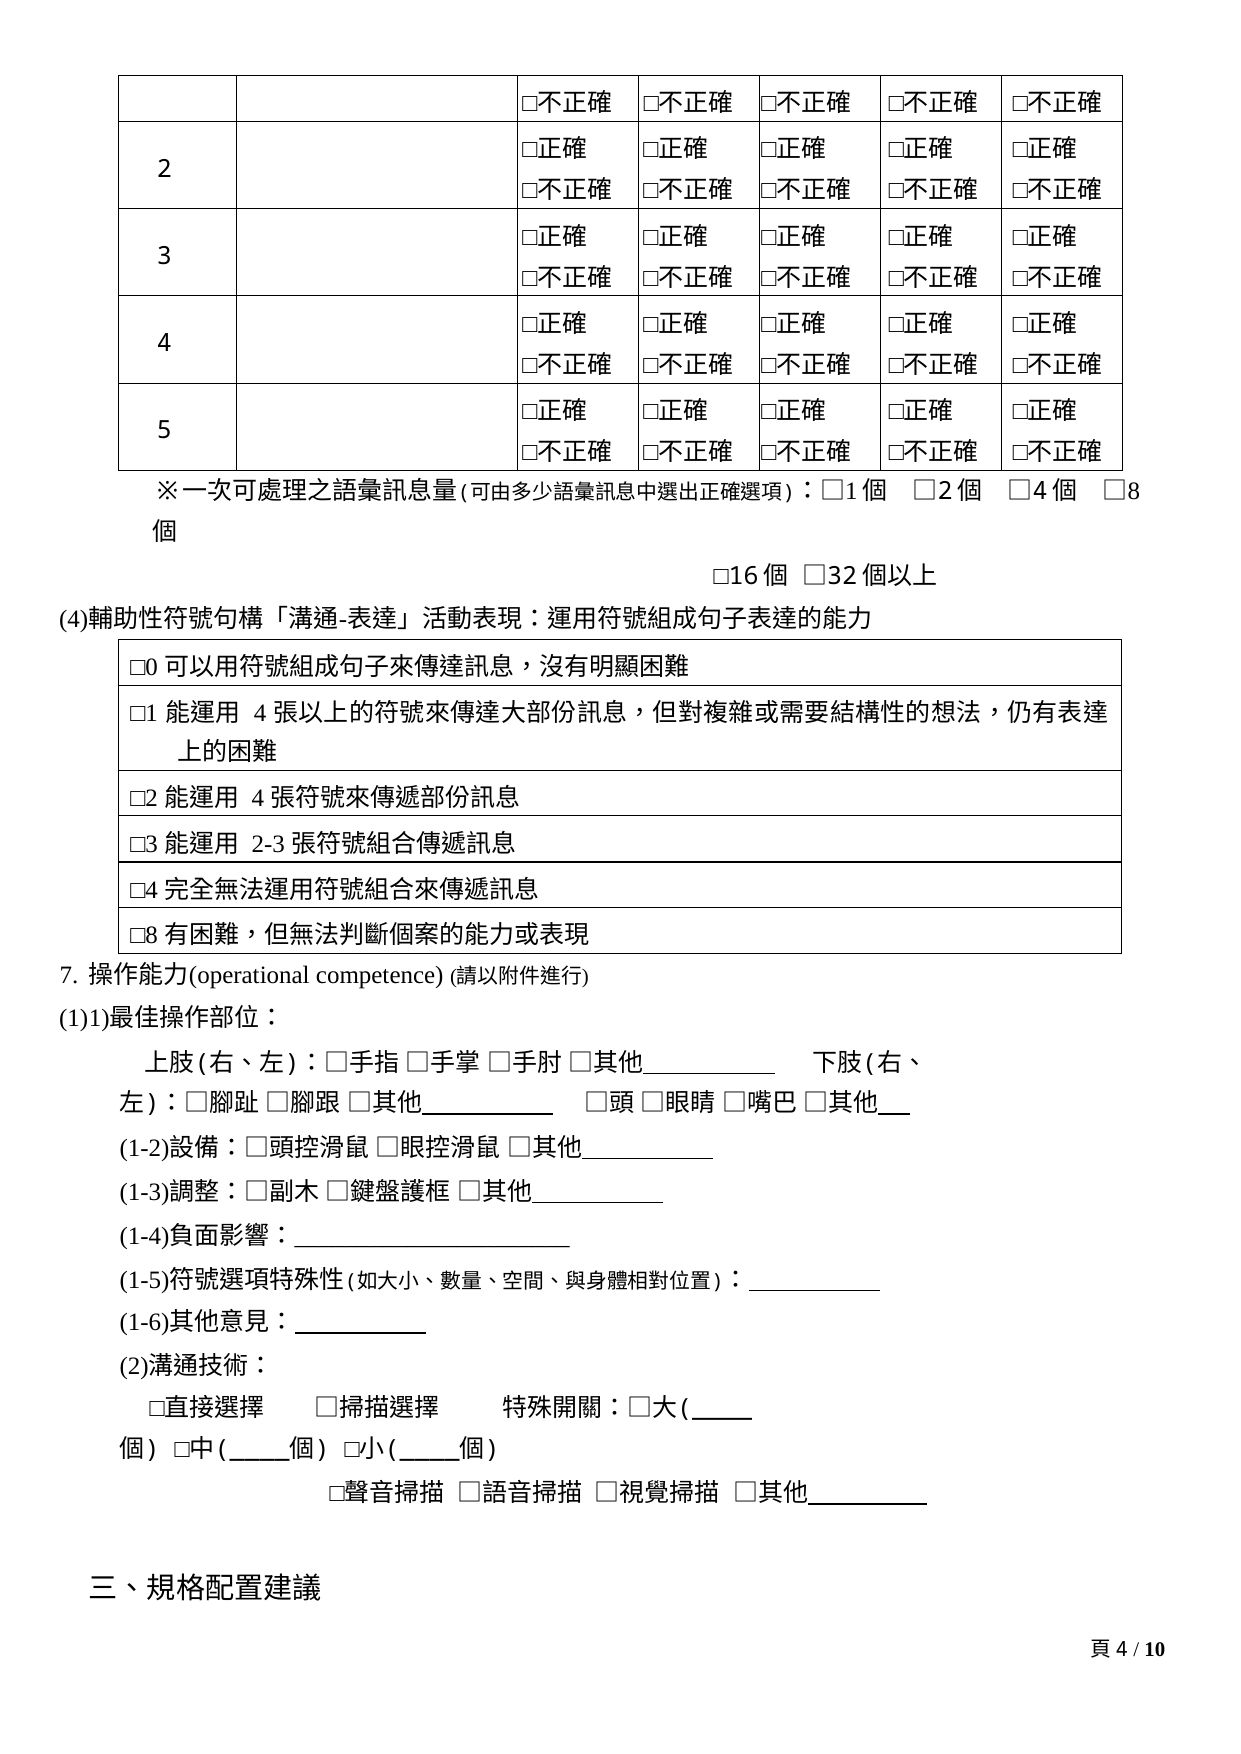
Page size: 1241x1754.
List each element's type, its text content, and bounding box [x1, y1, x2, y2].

table_cell 5 [119, 384, 236, 470]
table_cell □正確 □不正確 [639, 209, 759, 295]
text (2)溝通技術： [119, 1346, 1152, 1382]
table_cell □正確 □不正確 [639, 296, 759, 383]
text 三、規格配置建議 [88, 1564, 1060, 1607]
table_cell [237, 296, 517, 383]
table_cell □1 能運用 4 張以上的符號來傳達大部份訊息，但對複雜或需要結構性的想法，仍有表達上的困難 [119, 686, 1121, 769]
table_cell □正確 □不正確 [639, 384, 759, 470]
table_cell □正確 □不正確 [518, 296, 638, 383]
table_cell □8 有困難，但無法判斷個案的能力或表現 [119, 908, 1121, 953]
table_cell □正確 □不正確 [639, 122, 759, 208]
table_cell □正確 □不正確 [1002, 209, 1122, 295]
table_cell □4 完全無法運用符號組合來傳遞訊息 [119, 863, 1121, 907]
list 輔助性符號句構「溝通-表達」活動表現：運用符號組成句子表達的能力 [59, 598, 1152, 634]
text □直接選擇 □掃描選擇 特殊開關：□大(____個) □中(____個) □小(____個) [119, 1388, 768, 1464]
table_cell □正確 □不正確 [1002, 384, 1122, 470]
table_cell □2 能運用 4 張符號來傳遞部份訊息 [119, 771, 1121, 815]
table_cell □3 能運用 2-3 張符號組合傳遞訊息 [119, 816, 1121, 861]
table_cell 3 [119, 209, 236, 295]
table_cell [237, 122, 517, 208]
table_cell □不正確 [760, 76, 880, 121]
table_cell □正確 □不正確 [760, 384, 880, 470]
list 操作能力(operational competence) (請以附件進行) [59, 954, 1152, 991]
table_cell □不正確 [518, 76, 638, 121]
table_cell [237, 76, 517, 121]
table_cell □正確 □不正確 [760, 122, 880, 208]
table_cell □不正確 [639, 76, 759, 121]
text ※一次可處理之語彙訊息量(可由多少語彙訊息中選出正確選項)：□1個 □2個 □4個 □8個 [152, 471, 1152, 548]
table_cell □正確 □不正確 [518, 122, 638, 208]
table_cell □正確 □不正確 [881, 122, 1001, 208]
table_cell [237, 209, 517, 295]
table_header □0 可以用符號組成句子來傳達訊息，沒有明顯困難 [119, 640, 1121, 685]
text 上肢(右、左)：□手指 □手掌 □手肘 □其他 下肢(右、左)：□腳趾 □腳跟 □其他 □頭 □眼睛 □嘴巴 □其他 [119, 1042, 912, 1119]
table_cell □正確 □不正確 [518, 384, 638, 470]
table_cell □正確 □不正確 [760, 296, 880, 383]
text (1-5)符號選項特殊性(如大小、數量、空間、與身體相對位置)： [119, 1259, 1152, 1295]
table_cell □正確 □不正確 [1002, 296, 1122, 383]
text □16個 □32個以上 [89, 556, 1024, 592]
table_cell □正確 □不正確 [1002, 122, 1122, 208]
table_cell 4 [119, 296, 236, 383]
table_cell □正確 □不正確 [518, 209, 638, 295]
table_cell □不正確 [881, 76, 1001, 121]
table_cell [119, 76, 236, 121]
table_cell □正確 □不正確 [881, 296, 1001, 383]
text (1-6)其他意見： [119, 1302, 1152, 1338]
table_cell □正確 □不正確 [760, 209, 880, 295]
text □聲音掃描 □語音掃描 □視覺掃描 □其他 [119, 1473, 1152, 1509]
table_cell □不正確 [1002, 76, 1122, 121]
text (1-4)負面影響：______________________ [119, 1216, 1152, 1252]
text (1-3)調整：□副木 □鍵盤護框 □其他 [119, 1171, 1152, 1207]
table_cell 2 [119, 122, 236, 208]
table_cell □正確 □不正確 [881, 384, 1001, 470]
table_cell □正確 □不正確 [881, 209, 1001, 295]
list 1)最佳操作部位： [59, 998, 1152, 1034]
table_cell [237, 384, 517, 470]
text (1-2)設備：□頭控滑鼠 □眼控滑鼠 □其他 [119, 1127, 1152, 1163]
